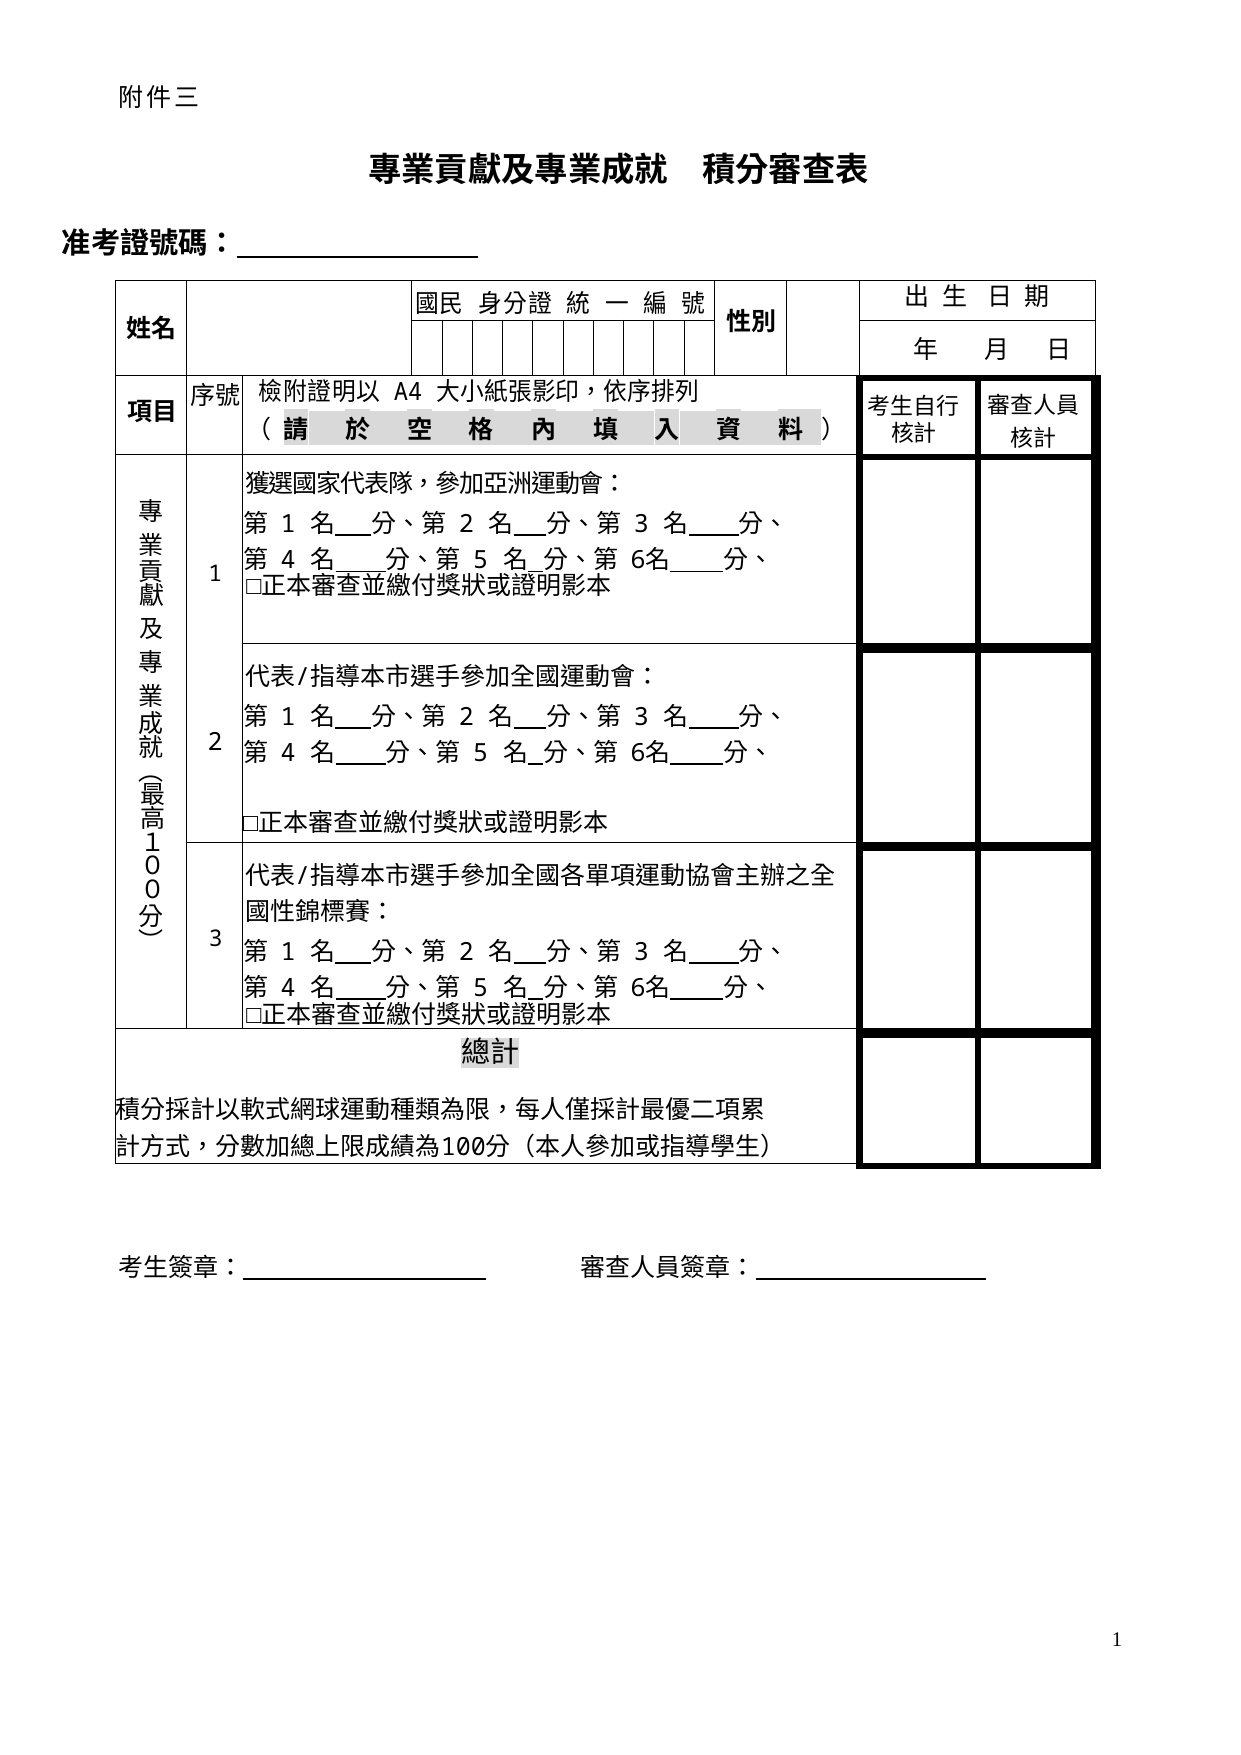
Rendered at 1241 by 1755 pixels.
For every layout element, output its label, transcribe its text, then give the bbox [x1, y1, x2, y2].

table_cell 總計 積分採計以軟式網球運動種類為限，每人僅採計最優二項累計方式，分數加總上限成績為100分（本人參加或指導學生） [116, 1029, 856, 1162]
table_cell 月 日 [978, 321, 1095, 375]
table_cell [503, 321, 532, 375]
table_cell [863, 653, 975, 842]
text 考生簽章： 審查人員簽章： [118, 1247, 1147, 1284]
table_cell [594, 321, 623, 375]
table_cell [863, 460, 975, 643]
table_cell 考生自行核計 [863, 381, 975, 453]
table_cell 年 [860, 321, 978, 375]
table_cell 1 2 [187, 455, 242, 842]
table_cell 審查人員核計 [981, 381, 1091, 453]
subtitle 准考證號碼： [62, 220, 1147, 262]
table_cell 3 [187, 843, 242, 1028]
table_header [187, 281, 411, 375]
table_header 國民 身分證 統 一 編 號 [412, 281, 714, 319]
table_cell 獲選國家代表隊，參加亞洲運動會： 第 1 名 分、第 2 名 分、第 3 名 分、 第 4 名 分、第 5 名 分、第 6名 分、 □正本審查並繳付獎狀或證明影本 [243, 455, 856, 643]
table_cell 項目 [116, 376, 186, 453]
table_cell [863, 1038, 975, 1162]
table_cell [443, 321, 472, 375]
table_cell [685, 321, 714, 375]
table_cell 專業 貢 獻 及 專業 成就 ︵ 最 高 １ ０ ０ 分 ︶ [116, 455, 186, 1028]
text 附件三 [118, 77, 1147, 113]
table_cell [981, 653, 1091, 842]
table_header 出 生 [860, 281, 978, 319]
table_cell 序號 [187, 376, 242, 453]
table_cell [564, 321, 593, 375]
table_header 姓名 [116, 281, 186, 375]
table_cell [863, 851, 975, 1028]
table_cell [473, 321, 502, 375]
table_header 性別 [715, 281, 786, 375]
table_cell [981, 460, 1091, 643]
table_cell [624, 321, 653, 375]
table_cell [533, 321, 563, 375]
table_cell 檢附證明以 A4 大小紙張影印，依序排列 （ 請 於 空 格 內 填 入 資 料 ） [243, 376, 856, 453]
table_cell [654, 321, 684, 375]
subtitle 專業貢獻及專業成就 積分審查表 [89, 138, 1147, 192]
table_header [787, 281, 859, 375]
table_cell [981, 851, 1091, 1028]
table_cell 代表/指導本市選手參加全國運動會： 第 1 名 分、第 2 名 分、第 3 名 分、 第 4 名 分、第 5 名 分、第 6名 分、 □正本審查並繳付獎狀或證明影本 [243, 644, 856, 842]
table_cell 代表/指導本市選手參加全國各單項運動協會主辦之全國性錦標賽： 第 1 名 分、第 2 名 分、第 3 名 分、 第 4 名 分、第 5 名 分、第 6名 分、 □正本審查並繳付獎狀或證明影本 [243, 843, 856, 1028]
table_header 日 期 [978, 281, 1095, 319]
table_cell [412, 321, 442, 375]
table_cell [981, 1038, 1091, 1162]
